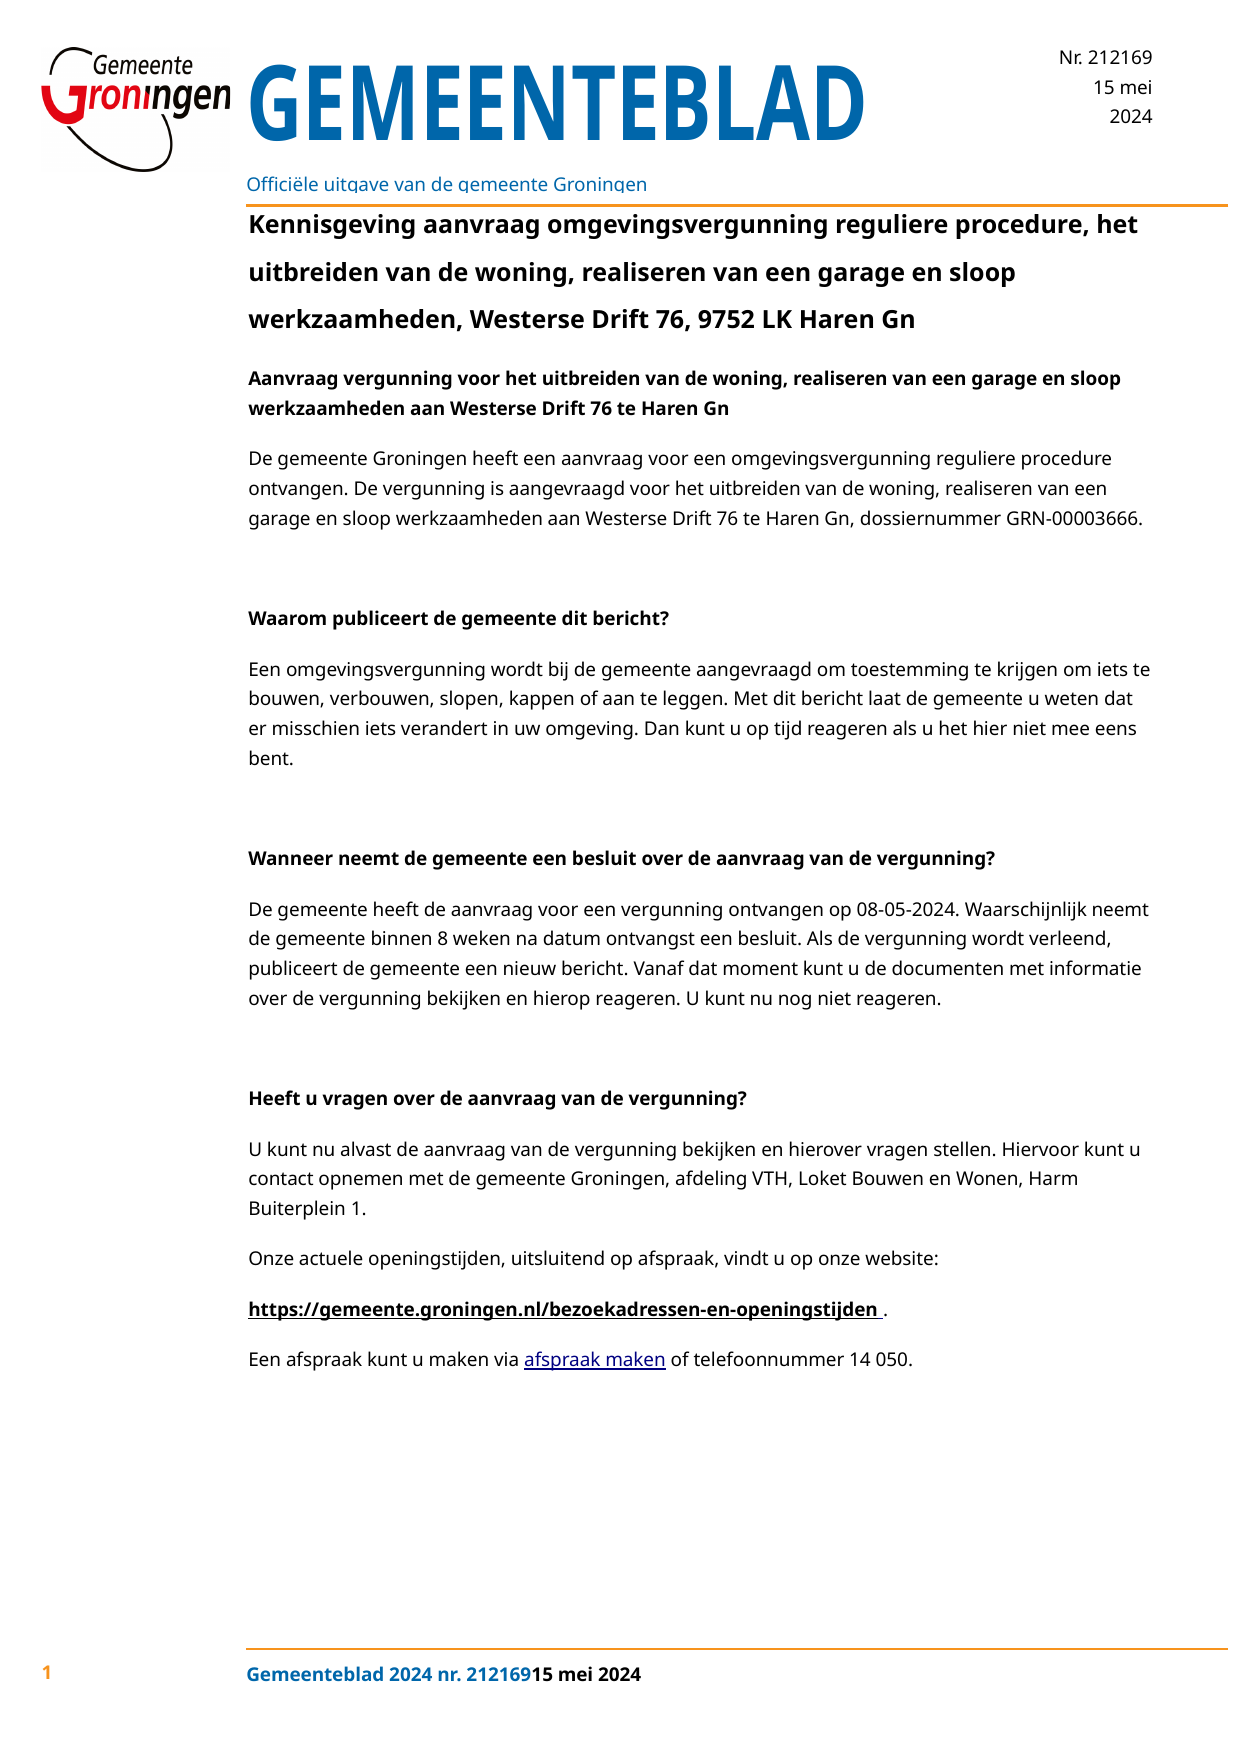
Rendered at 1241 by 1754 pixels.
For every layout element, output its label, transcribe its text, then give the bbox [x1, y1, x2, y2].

picture [41, 47, 231, 172]
text Waarom publiceert de gemeente dit bericht? [248, 606, 1152, 631]
text Wanneer neemt de gemeente een besluit over de aanvraag van de vergunning? [248, 846, 1152, 871]
text Aanvraag vergunning voor het uitbreiden van de woning, realiseren van een garage en sloop werkzaamheden aan Westerse Drift 76 te Haren Gn [248, 366, 1152, 421]
text Heeft u vragen over de aanvraag van de vergunning? [248, 1086, 1152, 1111]
text De gemeente heeft de aanvraag voor een vergunning ontvangen op 08-05-2024. Waarschijnlijk neemt de gemeente binnen 8 weken na datum ontvangst een besluit. Als de vergunning wordt verleend, publiceert de gemeente een nieuw bericht. Vanaf dat moment kunt u de documenten met informatie over de vergunning bekijken en hierop reageren. U kunt nu nog niet reageren. [248, 896, 1152, 1010]
text Kennisgeving aanvraag omgevingsvergunning reguliere procedure, het uitbreiden van de woning, realiseren van een garage en sloop werkzaamheden, Westerse Drift 76, 9752 LK Haren Gn [248, 207, 1152, 336]
text U kunt nu alvast de aanvraag van de vergunning bekijken en hierover vragen stellen. Hiervoor kunt u contact opnemen met de gemeente Groningen, afdeling VTH, Loket Bouwen en Wonen, Harm Buiterplein 1. [248, 1136, 1152, 1221]
text Onze actuele openingstijden, uitsluitend op afspraak, vindt u op onze website: [248, 1246, 1152, 1271]
text Een afspraak kunt u maken via afspraak maken of telefoonnummer 14 050. [248, 1346, 1152, 1372]
text Een omgevingsvergunning wordt bij de gemeente aangevraagd om toestemming te krijgen om iets te bouwen, verbouwen, slopen, kappen of aan te leggen. Met dit bericht laat de gemeente u weten dat er misschien iets verandert in uw omgeving. Dan kunt u op tijd reageren als u het hier niet mee eens bent. [248, 656, 1152, 770]
text De gemeente Groningen heeft een aanvraag voor een omgevingsvergunning reguliere procedure ontvangen. De vergunning is aangevraagd voor het uitbreiden van de woning, realiseren van een garage en sloop werkzaamheden aan Westerse Drift 76 te Haren Gn, dossiernummer GRN-00003666. [248, 446, 1152, 530]
text https://gemeente.groningen.nl/bezoekadressen-en-openingstijden . [248, 1296, 1152, 1322]
